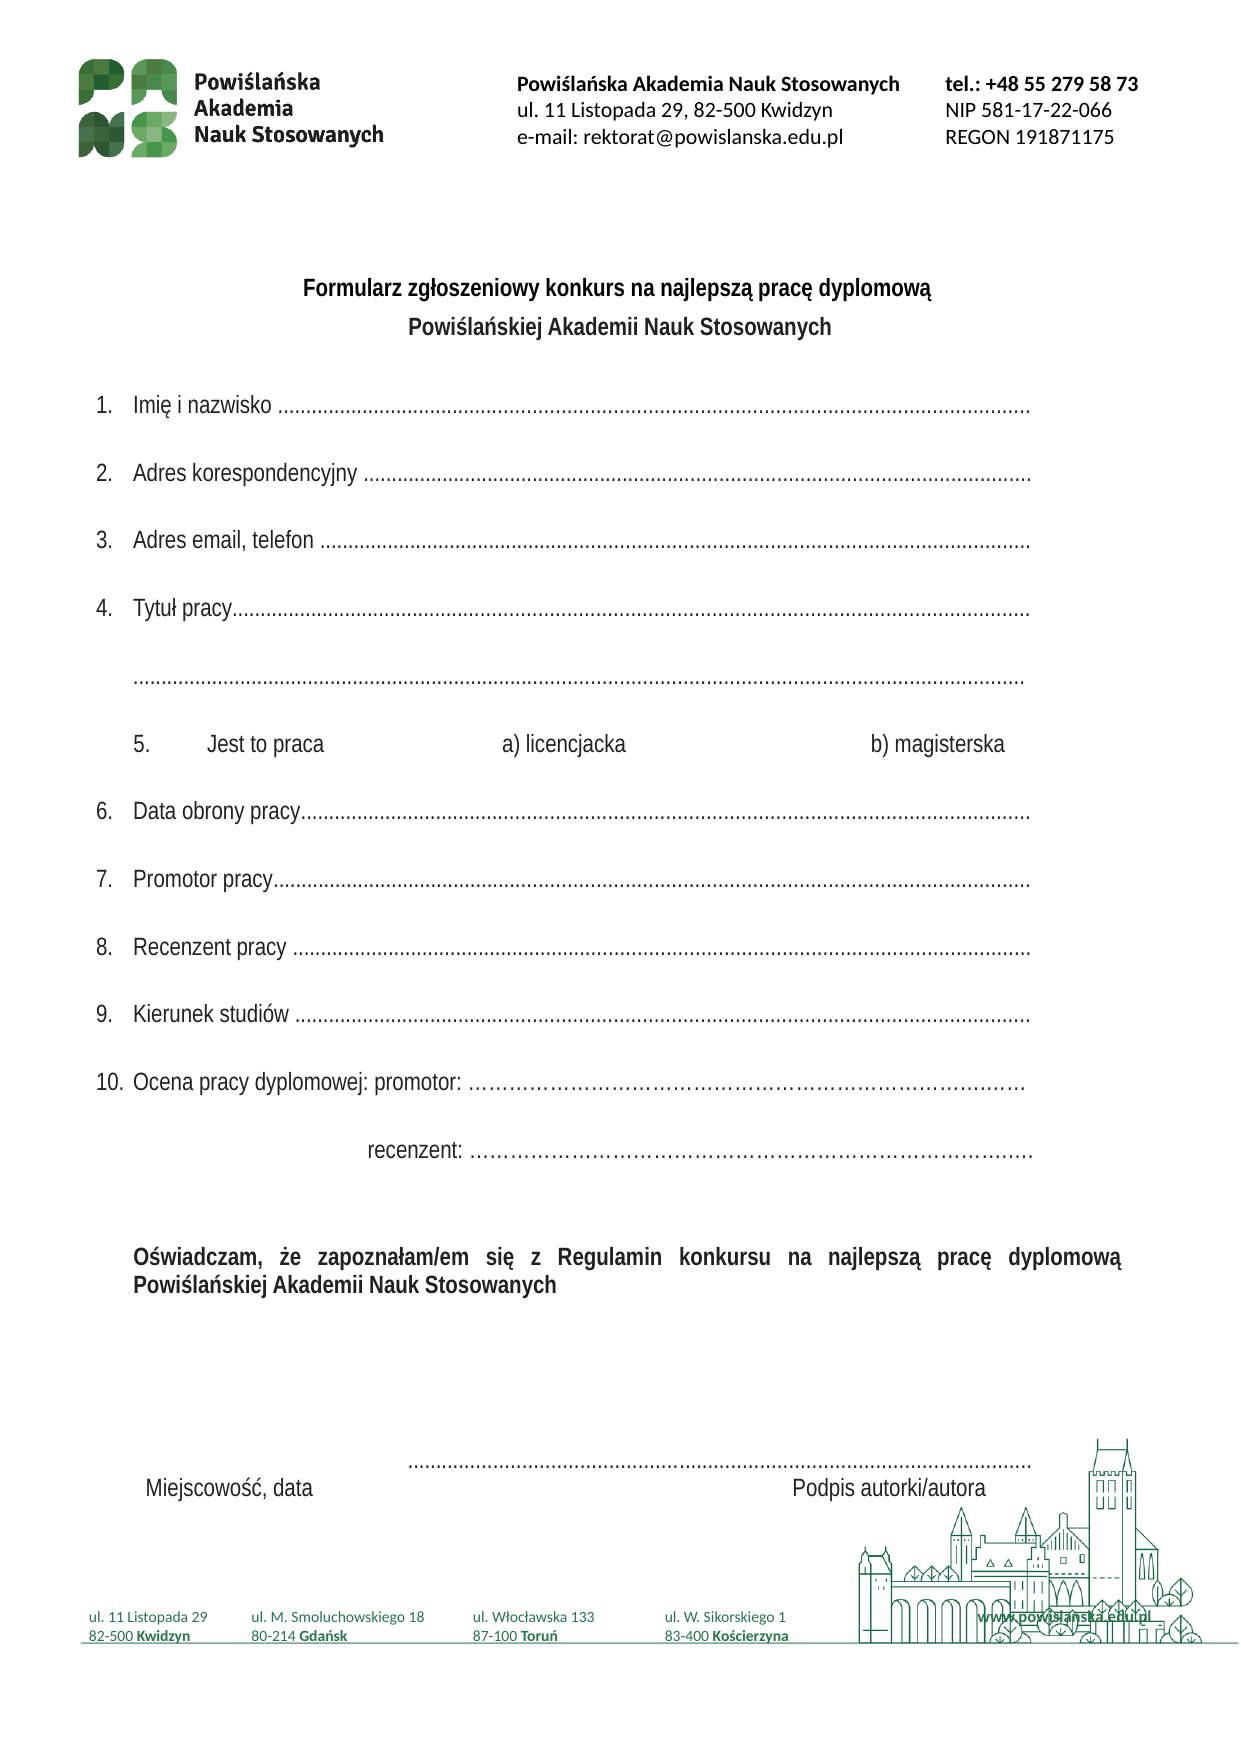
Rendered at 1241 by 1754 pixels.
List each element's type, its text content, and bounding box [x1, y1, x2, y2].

subtitle recenzent: …………………………………………………………………….…. [133, 1135, 1152, 1163]
list Adres korespondencyjny [96, 458, 1152, 486]
list Data obrony pracy [96, 796, 1152, 825]
subtitle Oświadczam, że zapoznałam/em się z Regulamin konkursu na najlepszą pracę dyplomową Powiślańskiej Akademii Nauk Stosowanych [133, 1242, 1122, 1299]
list Adres email, telefon [96, 525, 1152, 554]
list Kierunek studiów [96, 999, 1152, 1028]
list Recenzent pracy [96, 932, 1152, 960]
list Jest to praca a) licencjacka b) magisterska [133, 728, 1152, 757]
list Ocena pracy dyplomowej: promotor: ………………………………………………………………….…… [96, 1067, 1152, 1096]
subtitle Powiślańskiej Akademii Nauk Stosowanych [89, 312, 1152, 341]
list Imię i nazwisko [96, 390, 1152, 419]
list Tytuł pracy [96, 593, 1152, 622]
subtitle Formularz zgłoszeniowy konkurs na najlepszą pracę dyplomową [89, 273, 1152, 301]
list Promotor pracy [96, 864, 1152, 893]
